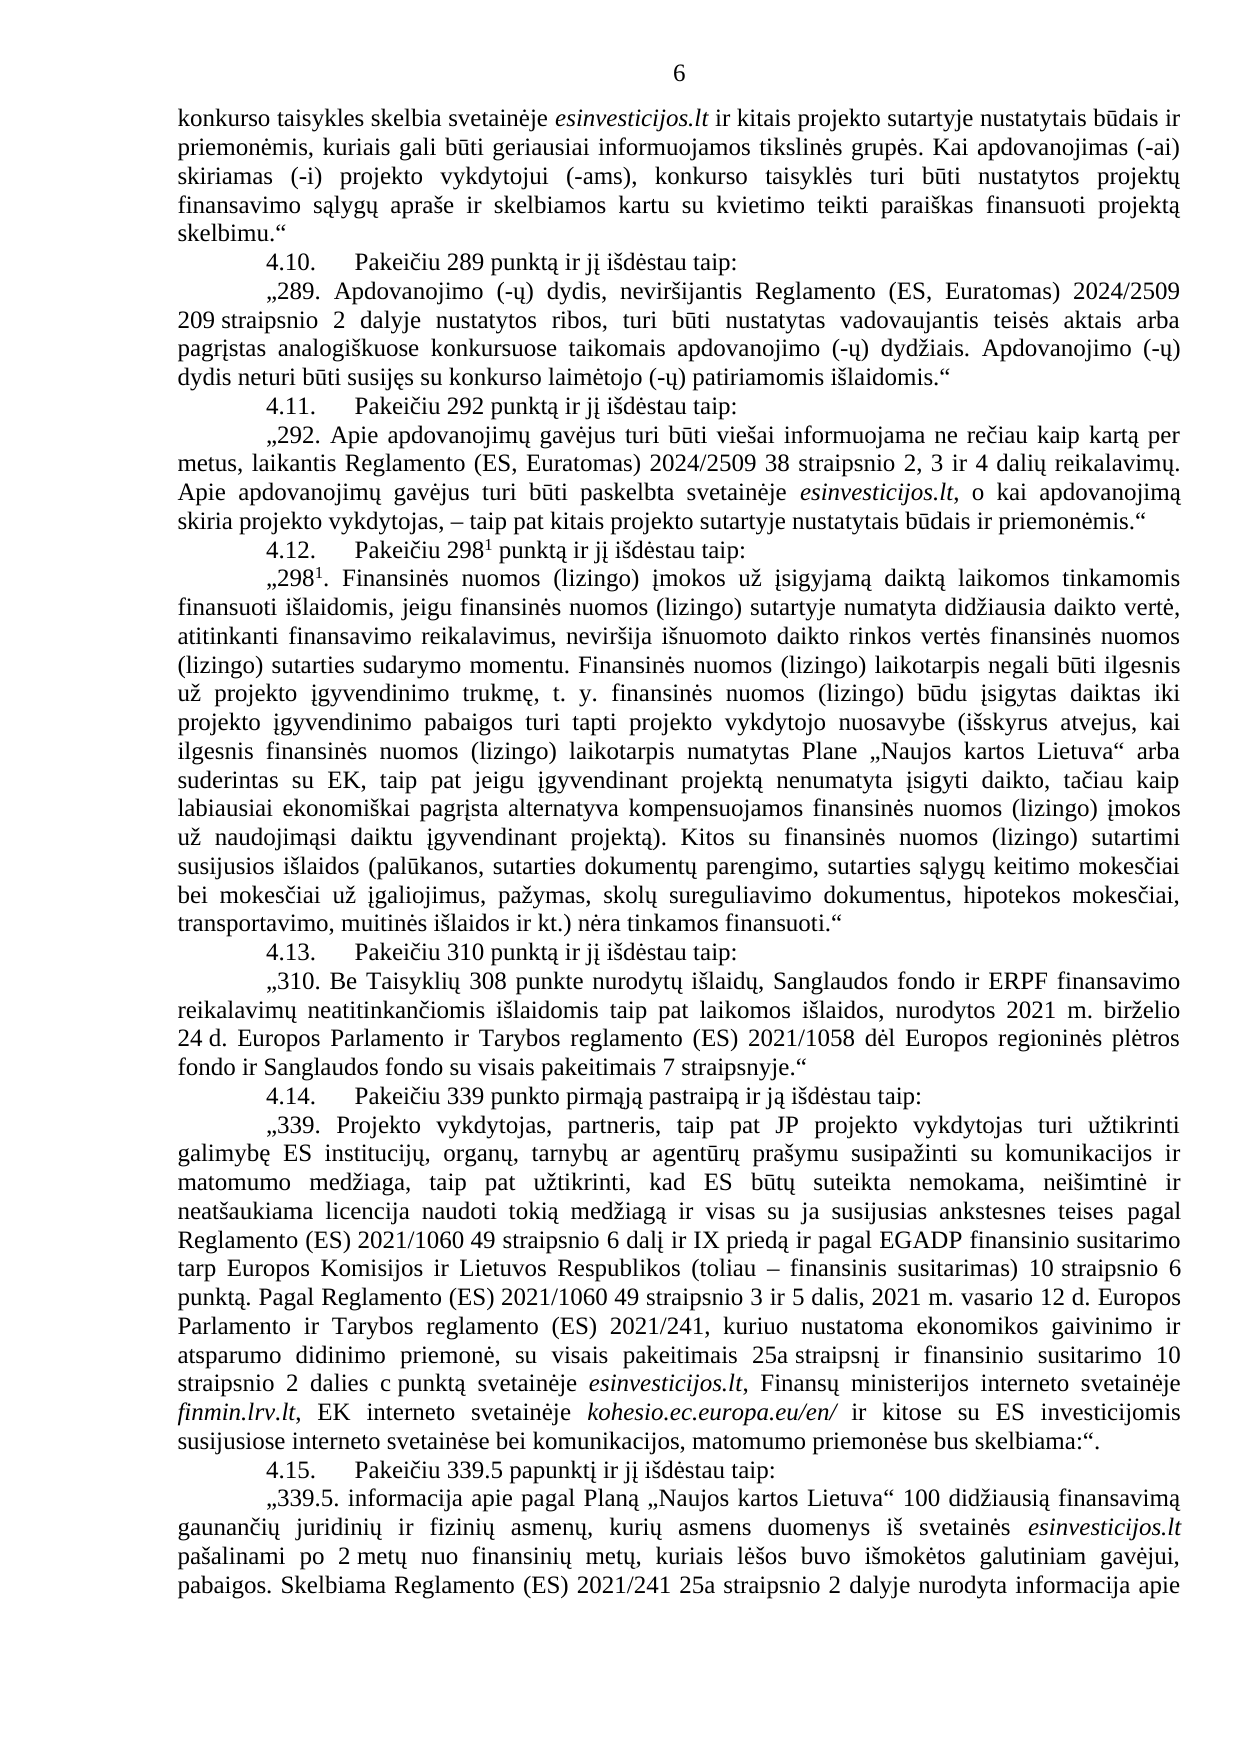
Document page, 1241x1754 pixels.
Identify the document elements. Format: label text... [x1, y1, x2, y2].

text „2981. Finansinės nuomos (lizingo) įmokos už įsigyjamą daiktą laikomos tinkamomis finansuoti išlaidomis, jeigu finansinės nuomos (lizingo) sutartyje numatyta didžiausia daikto vertė, atitinkanti finansavimo reikalavimus, neviršija išnuomoto daikto rinkos vertės finansinės nuomos (lizingo) sutarties sudarymo momentu. Finansinės nuomos (lizingo) laikotarpis negali būti ilgesnis už projekto įgyvendinimo trukmę, t. y. finansinės nuomos (lizingo) būdu įsigytas daiktas iki projekto įgyvendinimo pabaigos turi tapti projekto vykdytojo nuosavybe (išskyrus atvejus, kai ilgesnis finansinės nuomos (lizingo) laikotarpis numatytas Plane „Naujos kartos Lietuva“ arba suderintas su EK, taip pat jeigu įgyvendinant projektą nenumatyta įsigyti daikto, tačiau kaip labiausiai ekonomiškai pagrįsta alternatyva kompensuojamos finansinės nuomos (lizingo) įmokos už naudojimąsi daiktu įgyvendinant projektą). Kitos su finansinės nuomos (lizingo) sutartimi susijusios išlaidos (palūkanos, sutarties dokumentų parengimo, sutarties sąlygų keitimo mokesčiai bei mokesčiai už įgaliojimus, pažymas, skolų sureguliavimo dokumentus, hipotekos mokesčiai, transportavimo, muitinės išlaidos ir kt.) nėra tinkamos finansuoti.“ [177, 563, 1181, 937]
text konkurso taisykles skelbia svetainėje esinvesticijos.lt ir kitais projekto sutartyje nustatytais būdais ir priemonėmis, kuriais gali būti geriausiai informuojamos tikslinės grupės. Kai apdovanojimas (-ai) skiriamas (-i) projekto vykdytojui (-ams), konkurso taisyklės turi būti nustatytos projektų finansavimo sąlygų apraše ir skelbiamos kartu su kvietimo teikti paraiškas finansuoti projektą skelbimu.“ [177, 103, 1181, 247]
text 4.10. Pakeičiu 289 punktą ir jį išdėstau taip: [177, 247, 1181, 276]
text „339. Projekto vykdytojas, partneris, taip pat JP projekto vykdytojas turi užtikrinti galimybę ES institucijų, organų, tarnybų ar agentūrų prašymu susipažinti su komunikacijos ir matomumo medžiaga, taip pat užtikrinti, kad ES būtų suteikta nemokama, neišimtinė ir neatšaukiama licencija naudoti tokią medžiagą ir visas su ja susijusias ankstesnes teises pagal Reglamento (ES) 2021/1060 49 straipsnio 6 dalį ir IX priedą ir pagal EGADP finansinio susitarimo tarp Europos Komisijos ir Lietuvos Respublikos (toliau – finansinis susitarimas) 10 straipsnio 6 punktą. Pagal Reglamento (ES) 2021/1060 49 straipsnio 3 ir 5 dalis, 2021 m. vasario 12 d. Europos Parlamento ir Tarybos reglamento (ES) 2021/241, kuriuo nustatoma ekonomikos gaivinimo ir atsparumo didinimo priemonė, su visais pakeitimais 25a straipsnį ir finansinio susitarimo 10 straipsnio 2 dalies c punktą svetainėje esinvesticijos.lt, Finansų ministerijos interneto svetainėje finmin.lrv.lt, EK interneto svetainėje kohesio.ec.europa.eu/en/ ir kitose su ES investicijomis susijusiose interneto svetainėse bei komunikacijos, matomumo priemonėse bus skelbiama:“. [177, 1110, 1181, 1455]
text 4.14. Pakeičiu 339 punkto pirmąją pastraipą ir ją išdėstau taip: [177, 1081, 1181, 1110]
text „339.5. informacija apie pagal Planą „Naujos kartos Lietuva“ 100 didžiausią finansavimą gaunančių juridinių ir fizinių asmenų, kurių asmens duomenys iš svetainės esinvesticijos.lt pašalinami po 2 metų nuo finansinių metų, kuriais lėšos buvo išmokėtos galutiniam gavėjui, pabaigos. Skelbiama Reglamento (ES) 2021/241 25a straipsnio 2 dalyje nurodyta informacija apie [177, 1483, 1181, 1598]
text 4.11. Pakeičiu 292 punktą ir jį išdėstau taip: [177, 391, 1181, 420]
text „310. Be Taisyklių 308 punkte nurodytų išlaidų, Sanglaudos fondo ir ERPF finansavimo reikalavimų neatitinkančiomis išlaidomis taip pat laikomos išlaidos, nurodytos 2021 m. birželio 24 d. Europos Parlamento ir Tarybos reglamento (ES) 2021/1058 dėl Europos regioninės plėtros fondo ir Sanglaudos fondo su visais pakeitimais 7 straipsnyje.“ [177, 966, 1181, 1081]
text 4.12. Pakeičiu 2981 punktą ir jį išdėstau taip: [177, 535, 1181, 563]
text „292. Apie apdovanojimų gavėjus turi būti viešai informuojama ne rečiau kaip kartą per metus, laikantis Reglamento (ES, Euratomas) 2024/2509 38 straipsnio 2, 3 ir 4 dalių reikalavimų. Apie apdovanojimų gavėjus turi būti paskelbta svetainėje esinvesticijos.lt, o kai apdovanojimą skiria projekto vykdytojas, – taip pat kitais projekto sutartyje nustatytais būdais ir priemonėmis.“ [177, 420, 1181, 535]
text 4.13. Pakeičiu 310 punktą ir jį išdėstau taip: [177, 937, 1181, 966]
text 4.15. Pakeičiu 339.5 papunktį ir jį išdėstau taip: [177, 1455, 1181, 1483]
text „289. Apdovanojimo (-ų) dydis, neviršijantis Reglamento (ES, Euratomas) 2024/2509 209 straipsnio 2 dalyje nustatytos ribos, turi būti nustatytas vadovaujantis teisės aktais arba pagrįstas analogiškuose konkursuose taikomais apdovanojimo (-ų) dydžiais. Apdovanojimo (-ų) dydis neturi būti susijęs su konkurso laimėtojo (-ų) patiriamomis išlaidomis.“ [177, 276, 1181, 391]
